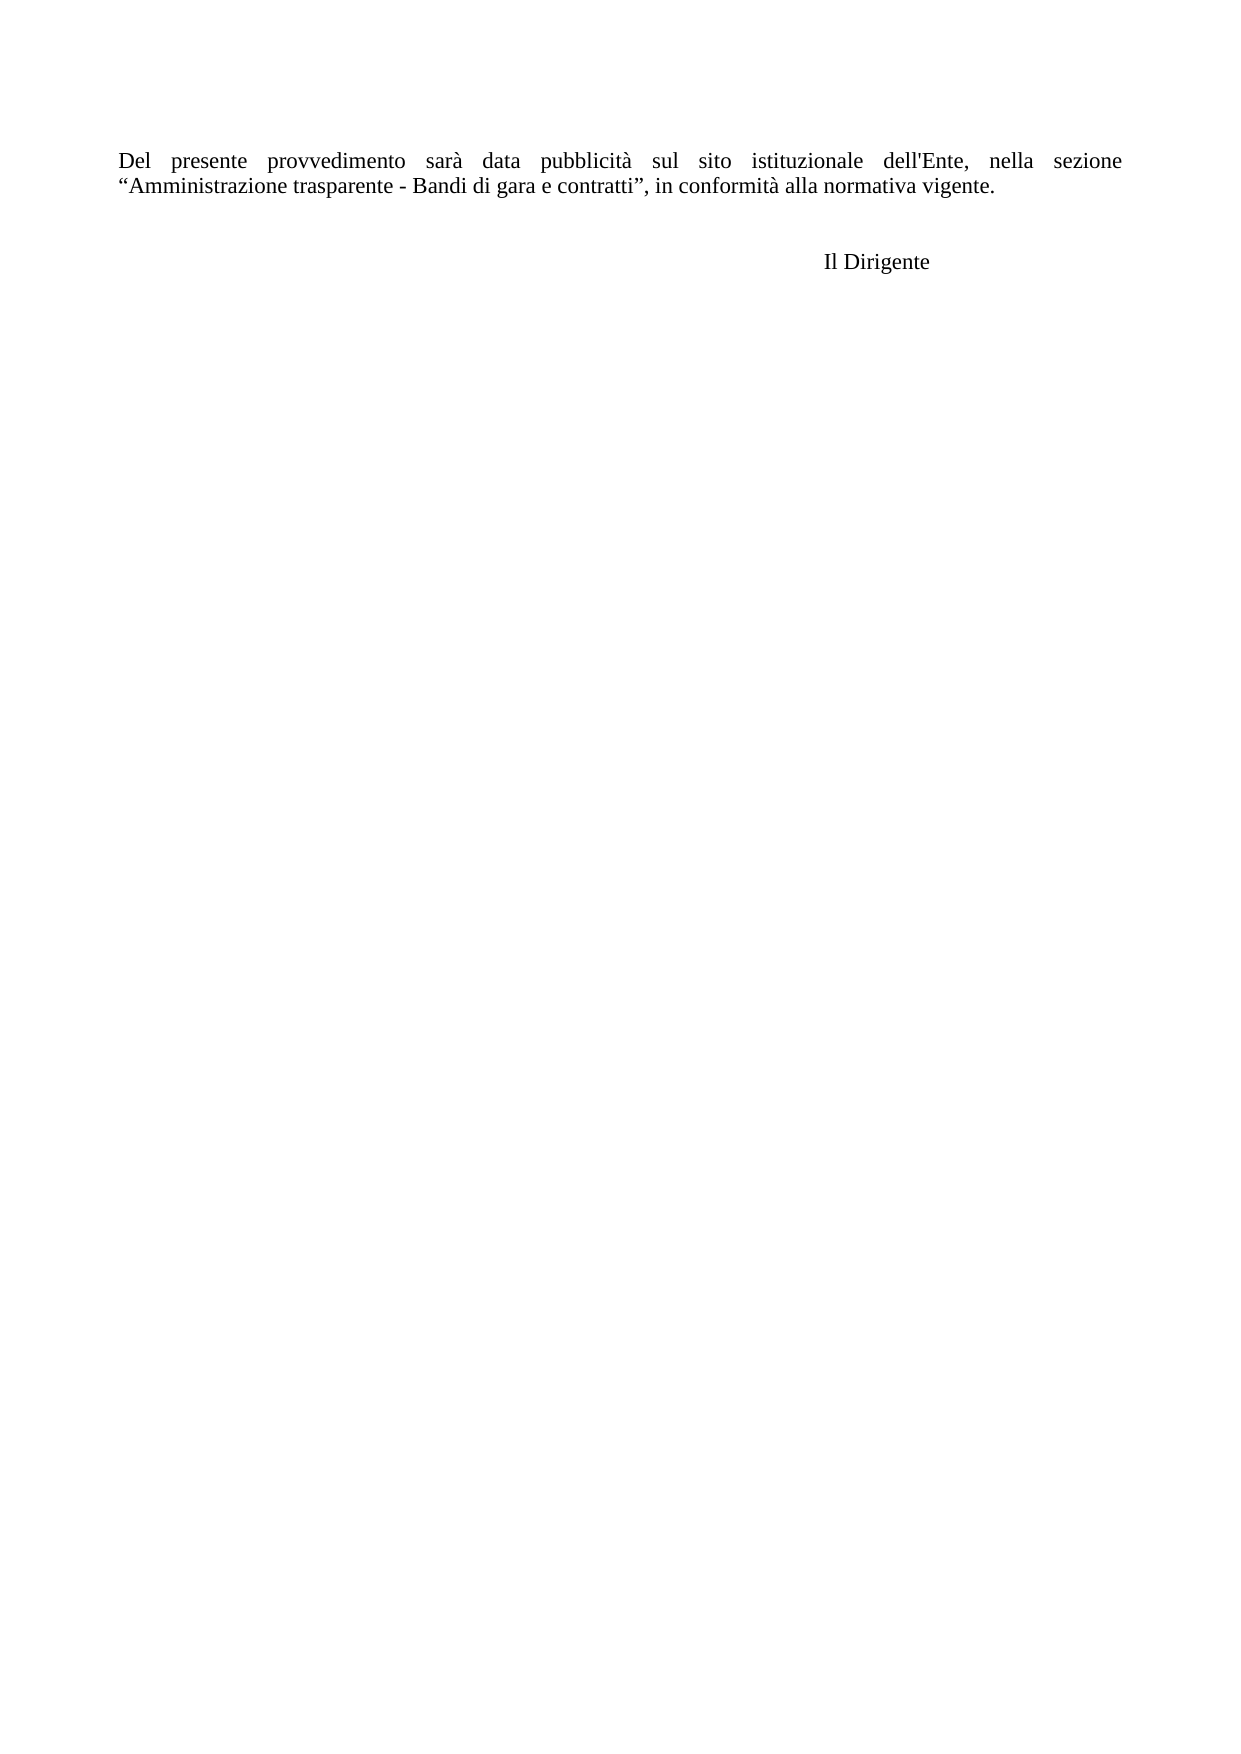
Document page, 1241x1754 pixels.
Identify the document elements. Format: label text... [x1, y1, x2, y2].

text Del presente provvedimento sarà data pubblicità sul sito istituzionale dell'Ente, nella sezione “Amministrazione trasparente - Bandi di gara e contratti”, in conformità alla normativa vigente. [118, 148, 1123, 198]
text Il Dirigente [718, 249, 1036, 275]
